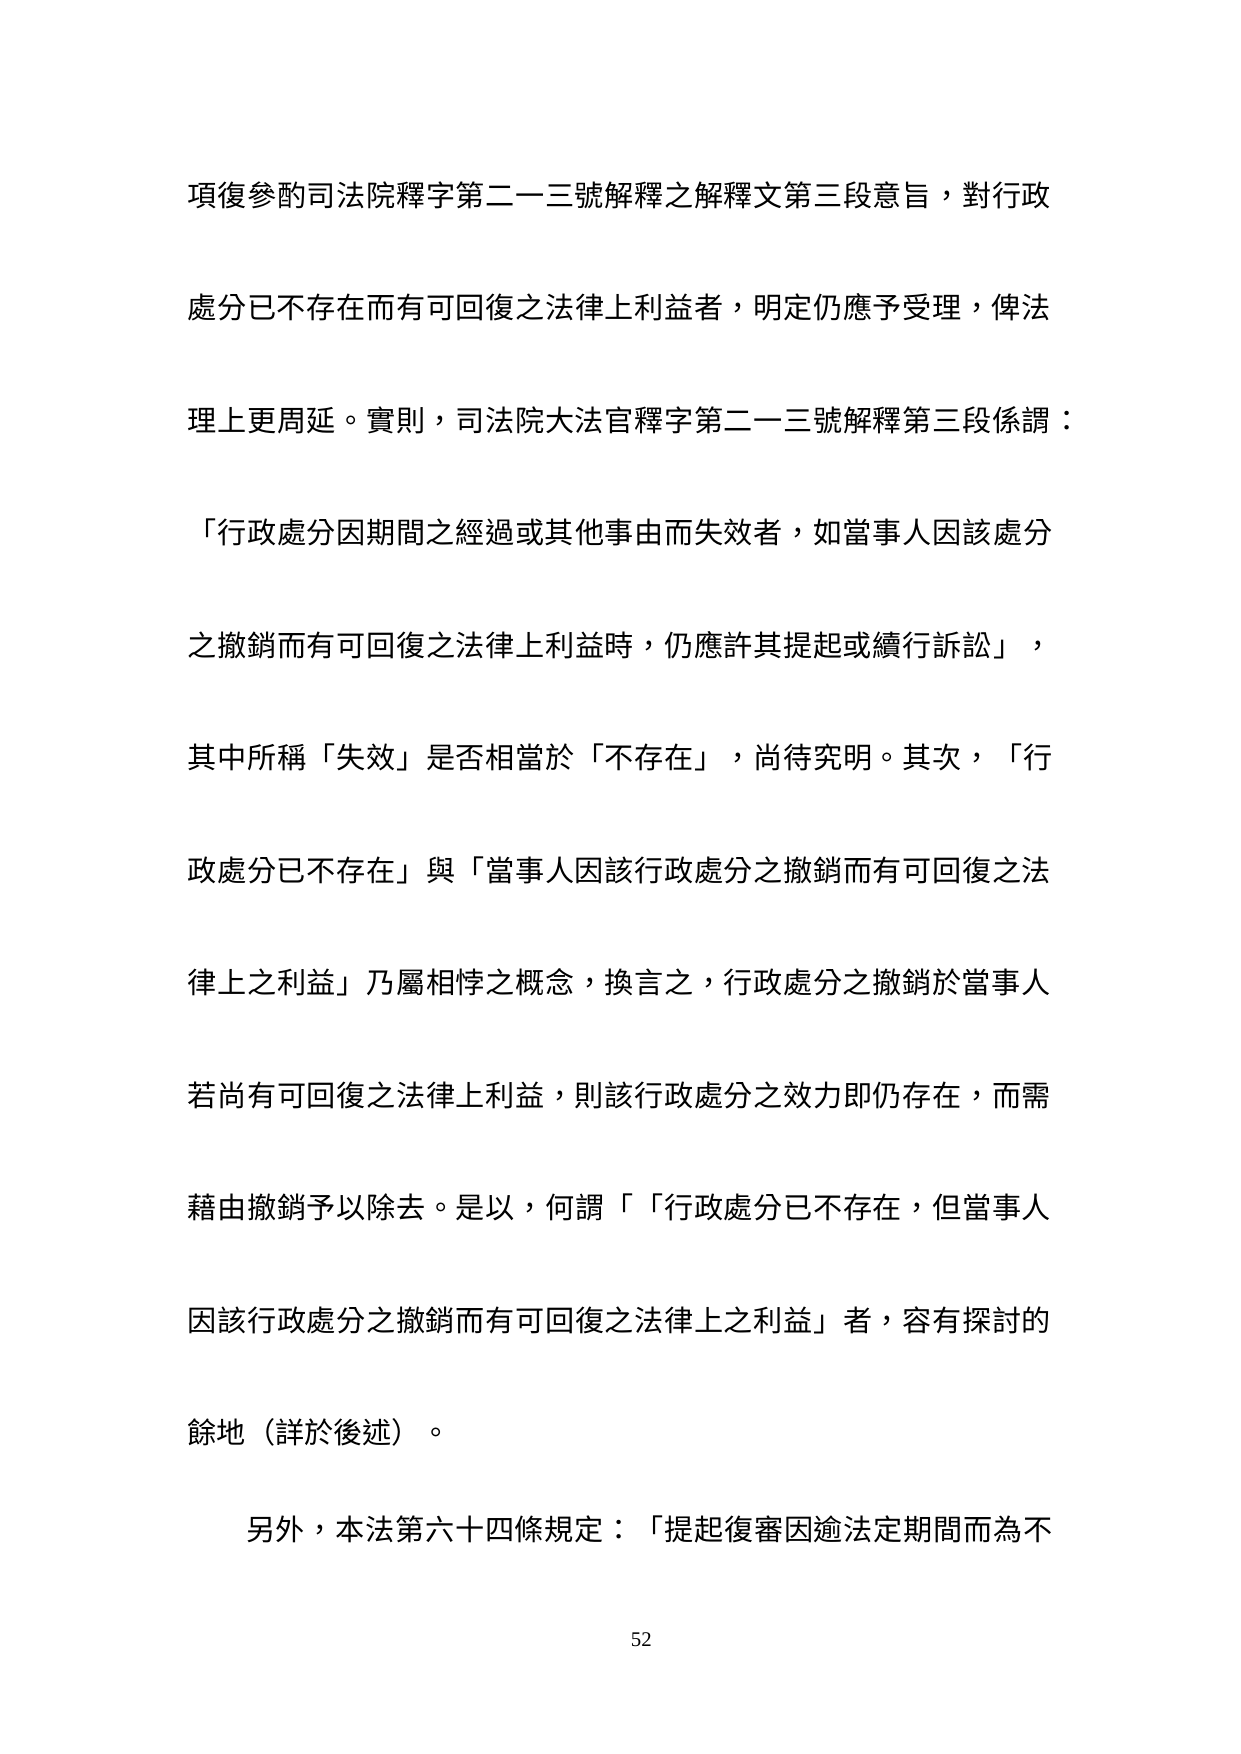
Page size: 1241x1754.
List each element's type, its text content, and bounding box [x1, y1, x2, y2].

text 3)第一項第五款將「行政處分已不存在」列為不受理決定之事由，固無疑問，蓋復審之提起以行政處分存在為前提。惟同條第二項復參酌司法院釋字第二一三號解釋之解釋文第三段意旨，對行政處分已不存在而有可回復之法律上利益者，明定仍應予受理，俾法理上更周延。實則，司法院大法官釋字第二一三號解釋第三段係謂：「行政處分因期間之經過或其他事由而失效者，如當事人因該處分之撤銷而有可回復之法律上利益時，仍應許其提起或續行訴訟」，其中所稱「失效」是否相當於「不存在」，尚待究明。其次，「行政處分已不存在」與「當事人因該行政處分之撤銷而有可回復之法律上之利益」乃屬相悖之概念，換言之，行政處分之撤銷於當事人若尚有可回復之法律上利益，則該行政處分之效力即仍存在，而需藉由撤銷予以除去。是以，何謂「「行政處分已不存在，但當事人因該行政處分之撤銷而有可回復之法律上之利益」者，容有探討的餘地（詳於後述）。 [187, 150, 1053, 1462]
text 另外，本法第六十四條規定：「提起復審因逾法定期間而為不受理決定時，原行政處分顯屬違法或顯然不當者，保訓會應於決定理由中指明。」蓋提起復審逾期，依法雖應為不受理之決定，惟對顯屬違法或顯然不當之處分，如任其存在，顯與依法行政原則有違，故明定保訓會應於決定理由中予以指明，使原處分機關得依其職權另依其他相關法律規定處理，以糾正缺失，俾資遵循。 [187, 1484, 1053, 1559]
